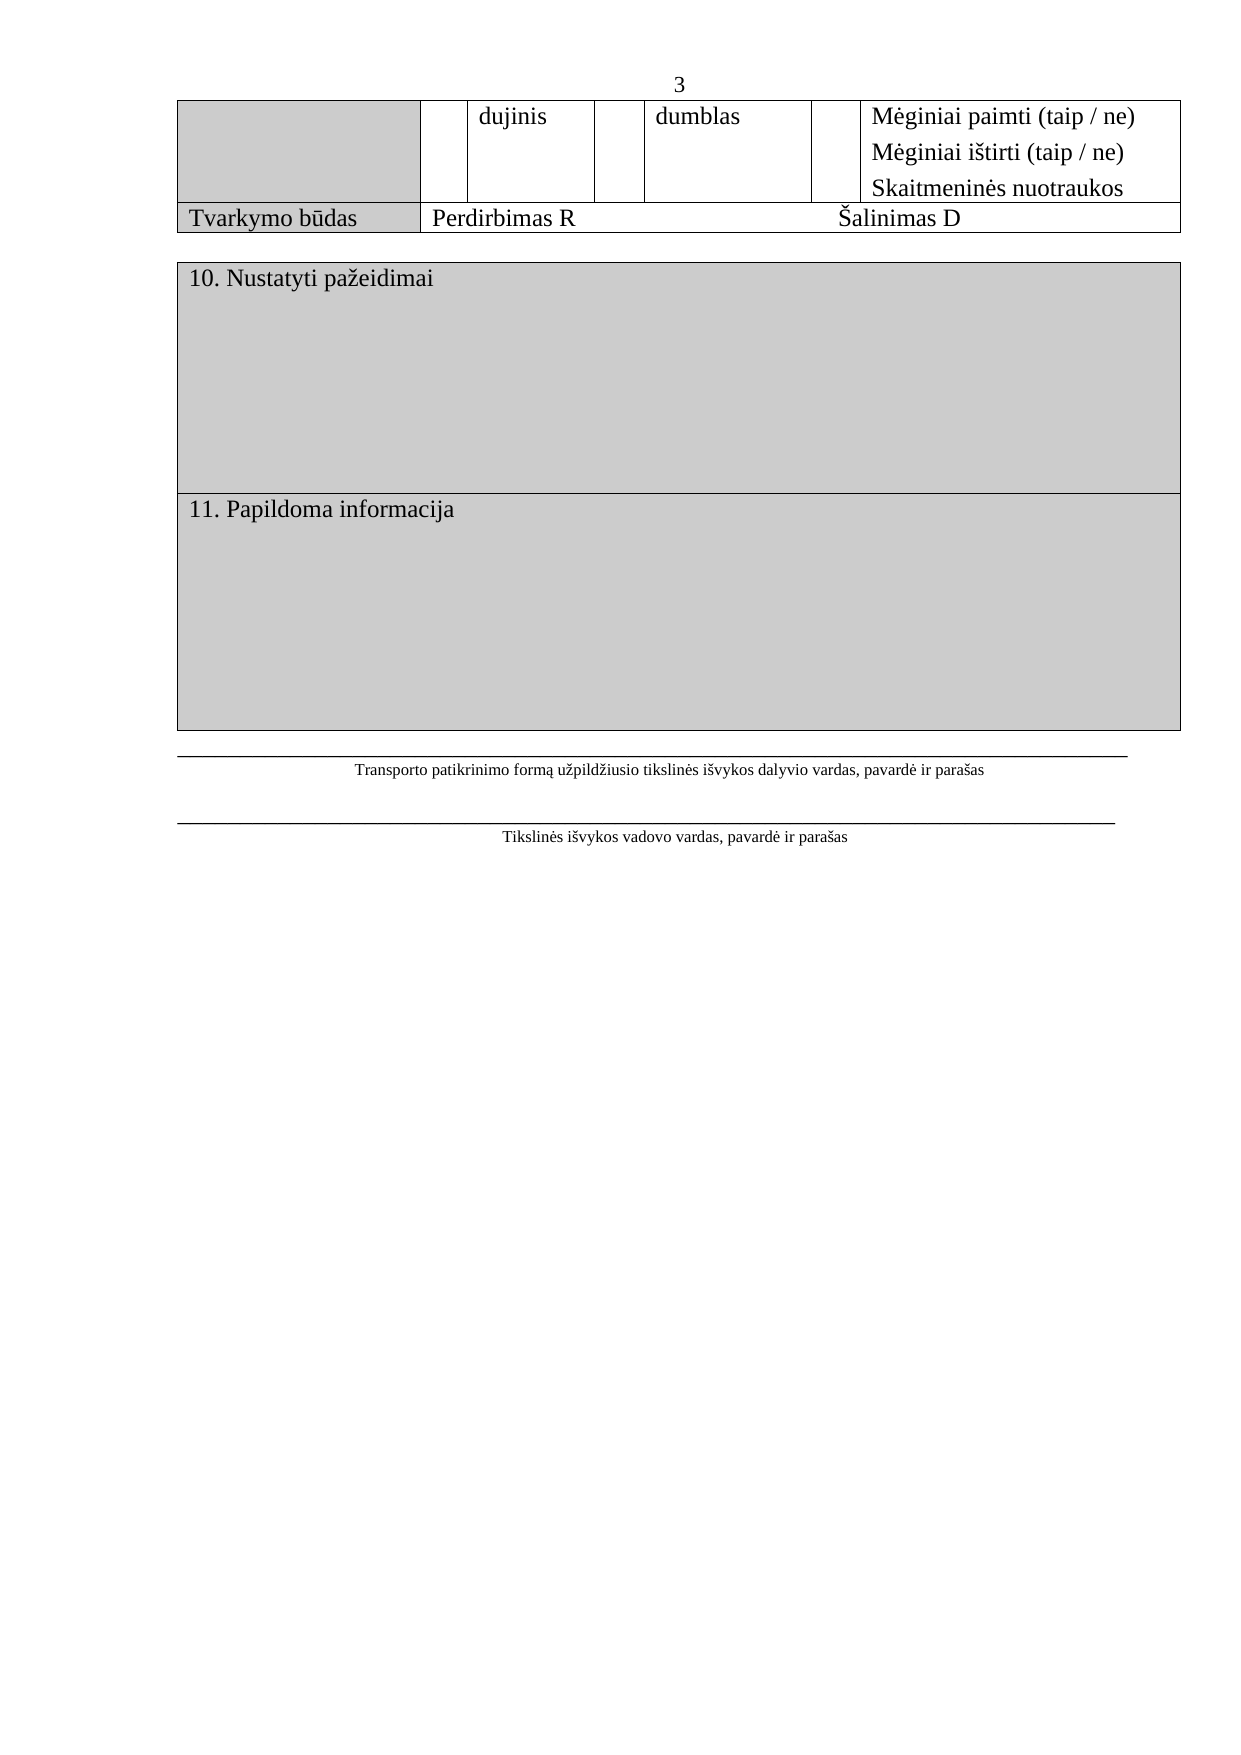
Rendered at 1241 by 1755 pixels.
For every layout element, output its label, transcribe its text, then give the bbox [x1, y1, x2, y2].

table_cell [595, 101, 644, 202]
table_cell dujinis [468, 101, 594, 202]
table_cell 11. Papildoma informacija [178, 494, 1180, 730]
text Transporto patikrinimo formą užpildžiusio tikslinės išvykos dalyvio vardas, pavardė ir parašas [177, 760, 1181, 779]
table_cell Mėginiai paimti (taip / ne) Mėginiai ištirti (taip / ne) Skaitmeninės nuotraukos [861, 101, 1180, 202]
table_cell Tvarkymo būdas [178, 203, 420, 232]
text Tikslinės išvykos vadovo vardas, pavardė ir parašas [177, 827, 1181, 846]
table_cell [421, 101, 467, 202]
table_cell [178, 101, 420, 202]
table_cell [812, 101, 860, 202]
text ___________________________________________________________________________ [177, 798, 1181, 827]
table_cell Perdirbimas R Šalinimas D [421, 203, 1180, 232]
table_cell dumblas [645, 101, 811, 202]
text ____________________________________________________________________________ [177, 731, 1181, 760]
table_header 10. Nustatyti pažeidimai [178, 263, 1180, 493]
